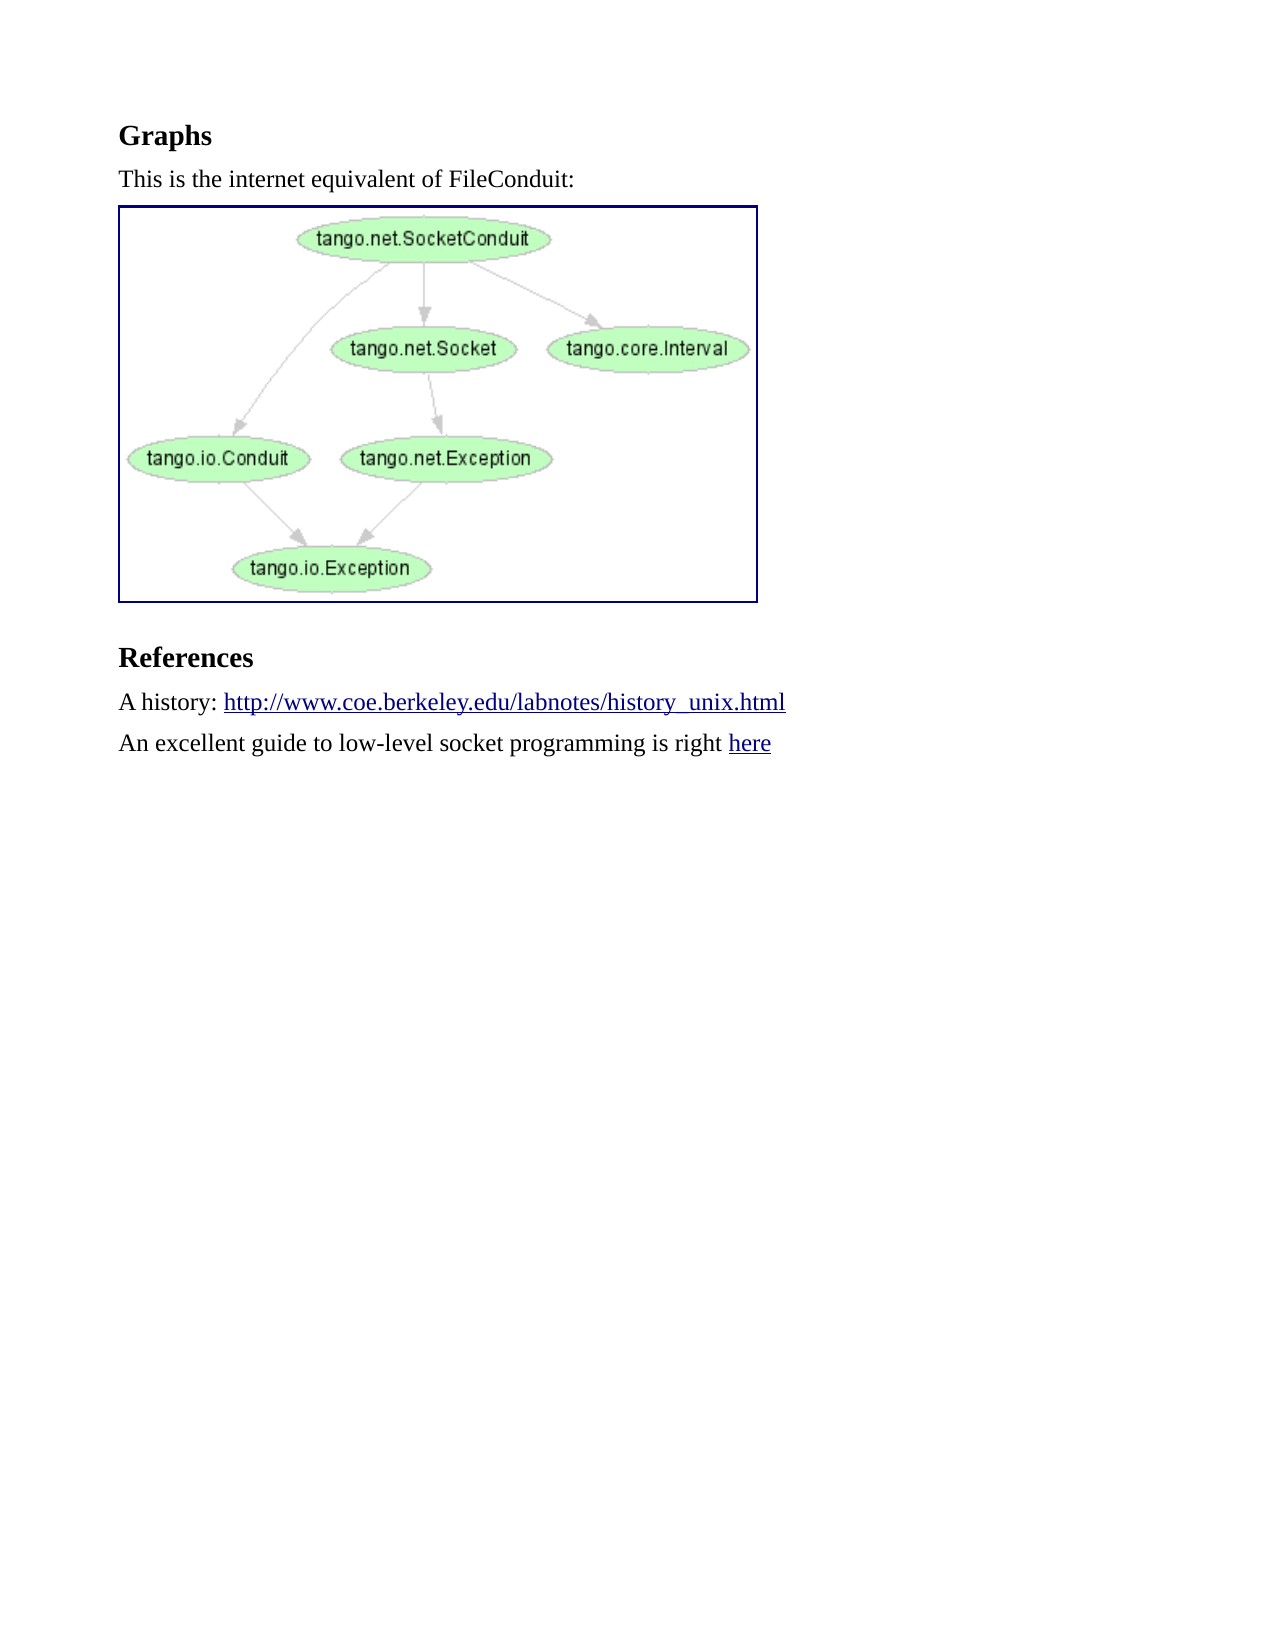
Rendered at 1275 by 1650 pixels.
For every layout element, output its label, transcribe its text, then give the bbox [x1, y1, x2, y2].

text An excellent guide to low-level socket programming is right here [118, 728, 1157, 757]
subtitle References [118, 641, 1157, 674]
text A history: http://www.coe.berkeley.edu/labnotes/history_unix.html [118, 687, 1157, 715]
subtitle Graphs [118, 118, 1157, 152]
picture [120, 208, 756, 601]
text This is the internet equivalent of FileConduit: [118, 164, 1157, 193]
